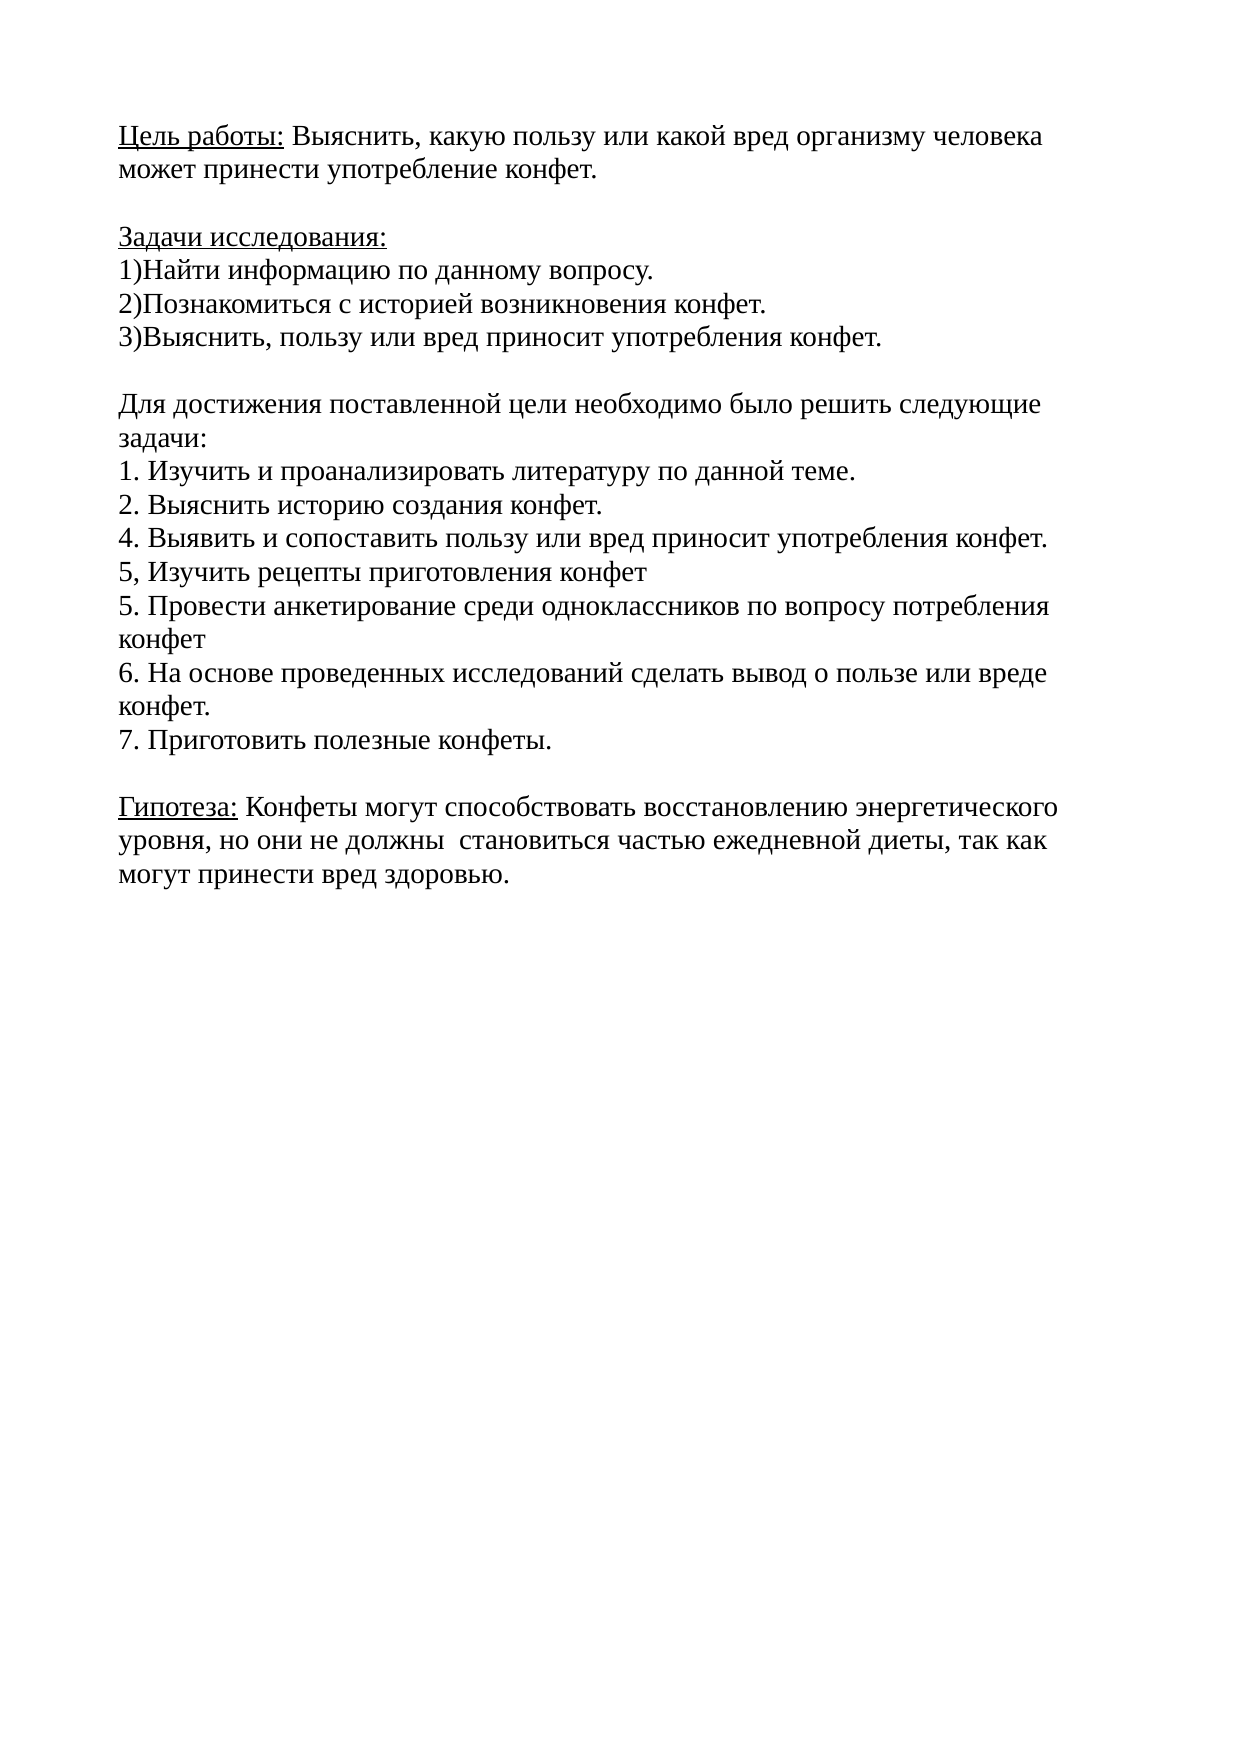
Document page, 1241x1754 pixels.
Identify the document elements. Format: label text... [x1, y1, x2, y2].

text 2)Познакомиться с историей возникновения конфет. [118, 286, 1122, 319]
text 2. Выяснить историю создания конфет. [118, 487, 1122, 521]
text 3)Выяснить, пользу или вред приносит употребления конфет. [118, 319, 1122, 353]
text 7. Приготовить полезные конфеты. [118, 722, 1122, 755]
text 6. На основе проведенных исследований сделать вывод о пользе или вреде конфет. [118, 655, 1122, 722]
text Гипотеза: Конфеты могут способствовать восстановлению энергетического уровня, но они не должны становиться частью ежедневной диеты, так как могут принести вред здоровью. [118, 789, 1122, 889]
text Цель работы: Выяснить, какую пользу или какой вред организму человека может принести употребление конфет. [118, 118, 1122, 185]
text 5, Изучить рецепты приготовления конфет [118, 554, 1122, 588]
text 4. Выявить и сопоставить пользу или вред приносит употребления конфет. [118, 521, 1122, 554]
text 5. Провести анкетирование среди одноклассников по вопросу потребления конфет [118, 588, 1122, 655]
text Задачи исследования: [118, 219, 1122, 252]
text Для достижения поставленной цели необходимо было решить следующие задачи: [118, 386, 1122, 453]
text 1)Найти информацию по данному вопросу. [118, 252, 1122, 286]
text 1. Изучить и проанализировать литературу по данной теме. [118, 453, 1122, 487]
